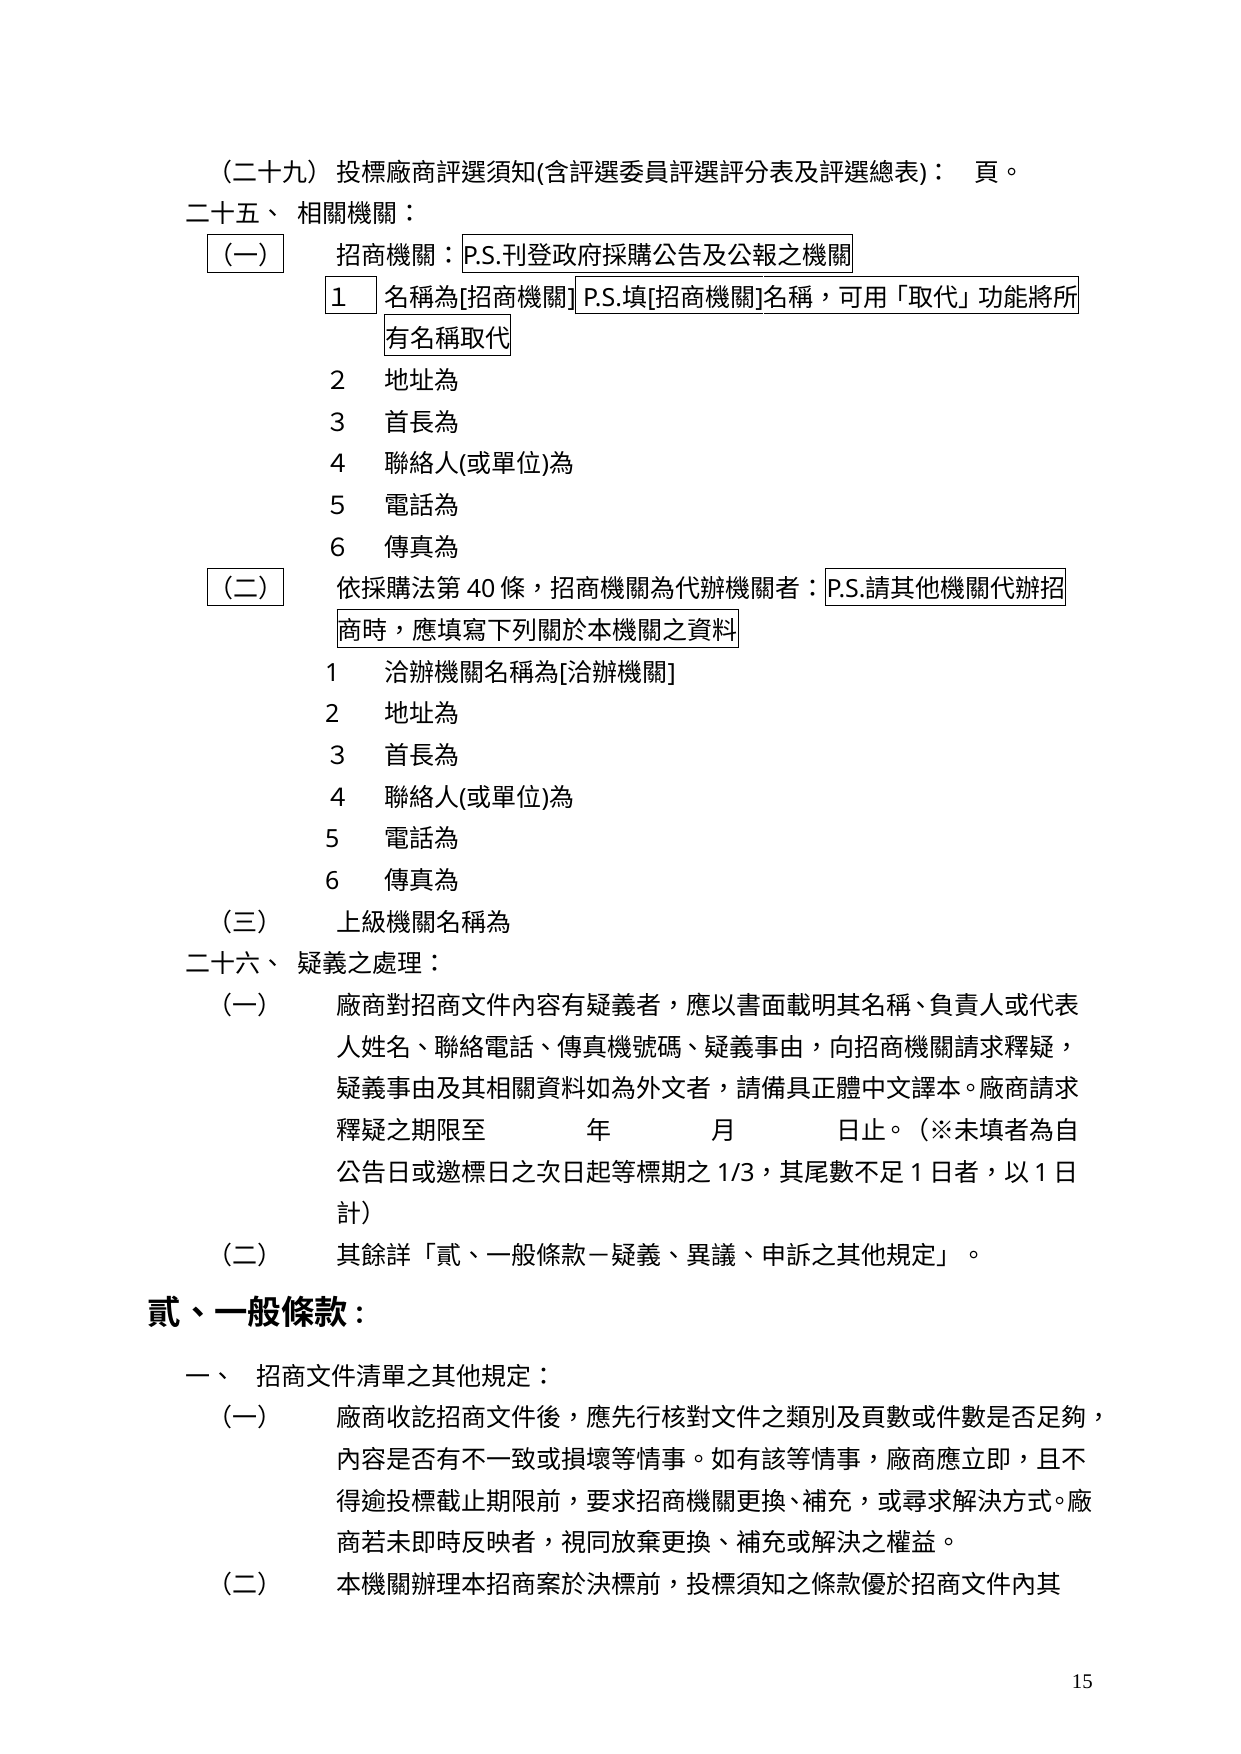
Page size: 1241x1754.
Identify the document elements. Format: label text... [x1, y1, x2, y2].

subtitle 地址為 [325, 356, 1079, 398]
subtitle 依採購法第40條，招商機關為代辦機關者：P.S.請其他機關代辦招商時，應填寫下列關於本機關之資料 [207, 564, 1079, 648]
subtitle 聯絡人(或單位)為 [325, 773, 1079, 814]
subtitle 洽辦機關名稱為[洽辦機關] [325, 648, 1079, 689]
subtitle 招商機關：P.S.刊登政府採購公告及公報之機關 [207, 231, 1079, 273]
subtitle 地址為 [325, 689, 1079, 731]
subtitle 傳真為 [325, 523, 1079, 564]
subtitle 其餘詳「貳、一般條款－疑義、異議、申訴之其他規定」。 [207, 1231, 1079, 1273]
subtitle 電話為 [325, 481, 1079, 523]
subtitle 電話為 [325, 814, 1079, 856]
subtitle 疑義之處理： [185, 939, 1079, 981]
subtitle 首長為 [325, 731, 1079, 773]
subtitle 首長為 [325, 398, 1079, 439]
subtitle 名稱為[招商機關] P.S.填[招商機關]名稱，可用「取代」功能將所有名稱取代 [325, 273, 1079, 356]
subtitle 廠商對招商文件內容有疑義者，應以書面載明其名稱、負責人或代表人姓名、聯絡電話、傳真機號碼、疑義事由，向招商機關請求釋疑，疑義事由及其相關資料如為外文者，請備具正體中文譯本。廠商請求釋疑之期限至 年 月 日止。（※未填者為自公告日或邀標日之次日起等標期之1/3，其尾數不足1日者，以1日計） [207, 981, 1079, 1231]
subtitle 相關機關： [185, 189, 1079, 231]
subtitle 傳真為 [325, 856, 1079, 898]
subtitle 廠商收訖招商文件後，應先行核對文件之類別及頁數或件數是否足夠，內容是否有不一致或損壞等情事。如有該等情事，廠商應立即，且不得逾投標截止期限前，要求招商機關更換、補充，或尋求解決方式。廠商若未即時反映者，視同放棄更換、補充或解決之權益。 [207, 1393, 1092, 1560]
subtitle 招商文件清單之其他規定： [185, 1352, 1079, 1393]
subtitle 本機關辦理本招商案於決標前，投標須知之條款優於招商文件內其 [207, 1560, 1079, 1602]
subtitle 上級機關名稱為 [207, 898, 1079, 939]
subtitle 貳、一般條款： [148, 1291, 1092, 1333]
subtitle 投標廠商評選須知(含評選委員評選評分表及評選總表)： 頁。 [207, 148, 1092, 189]
subtitle 聯絡人(或單位)為 [325, 439, 1079, 481]
